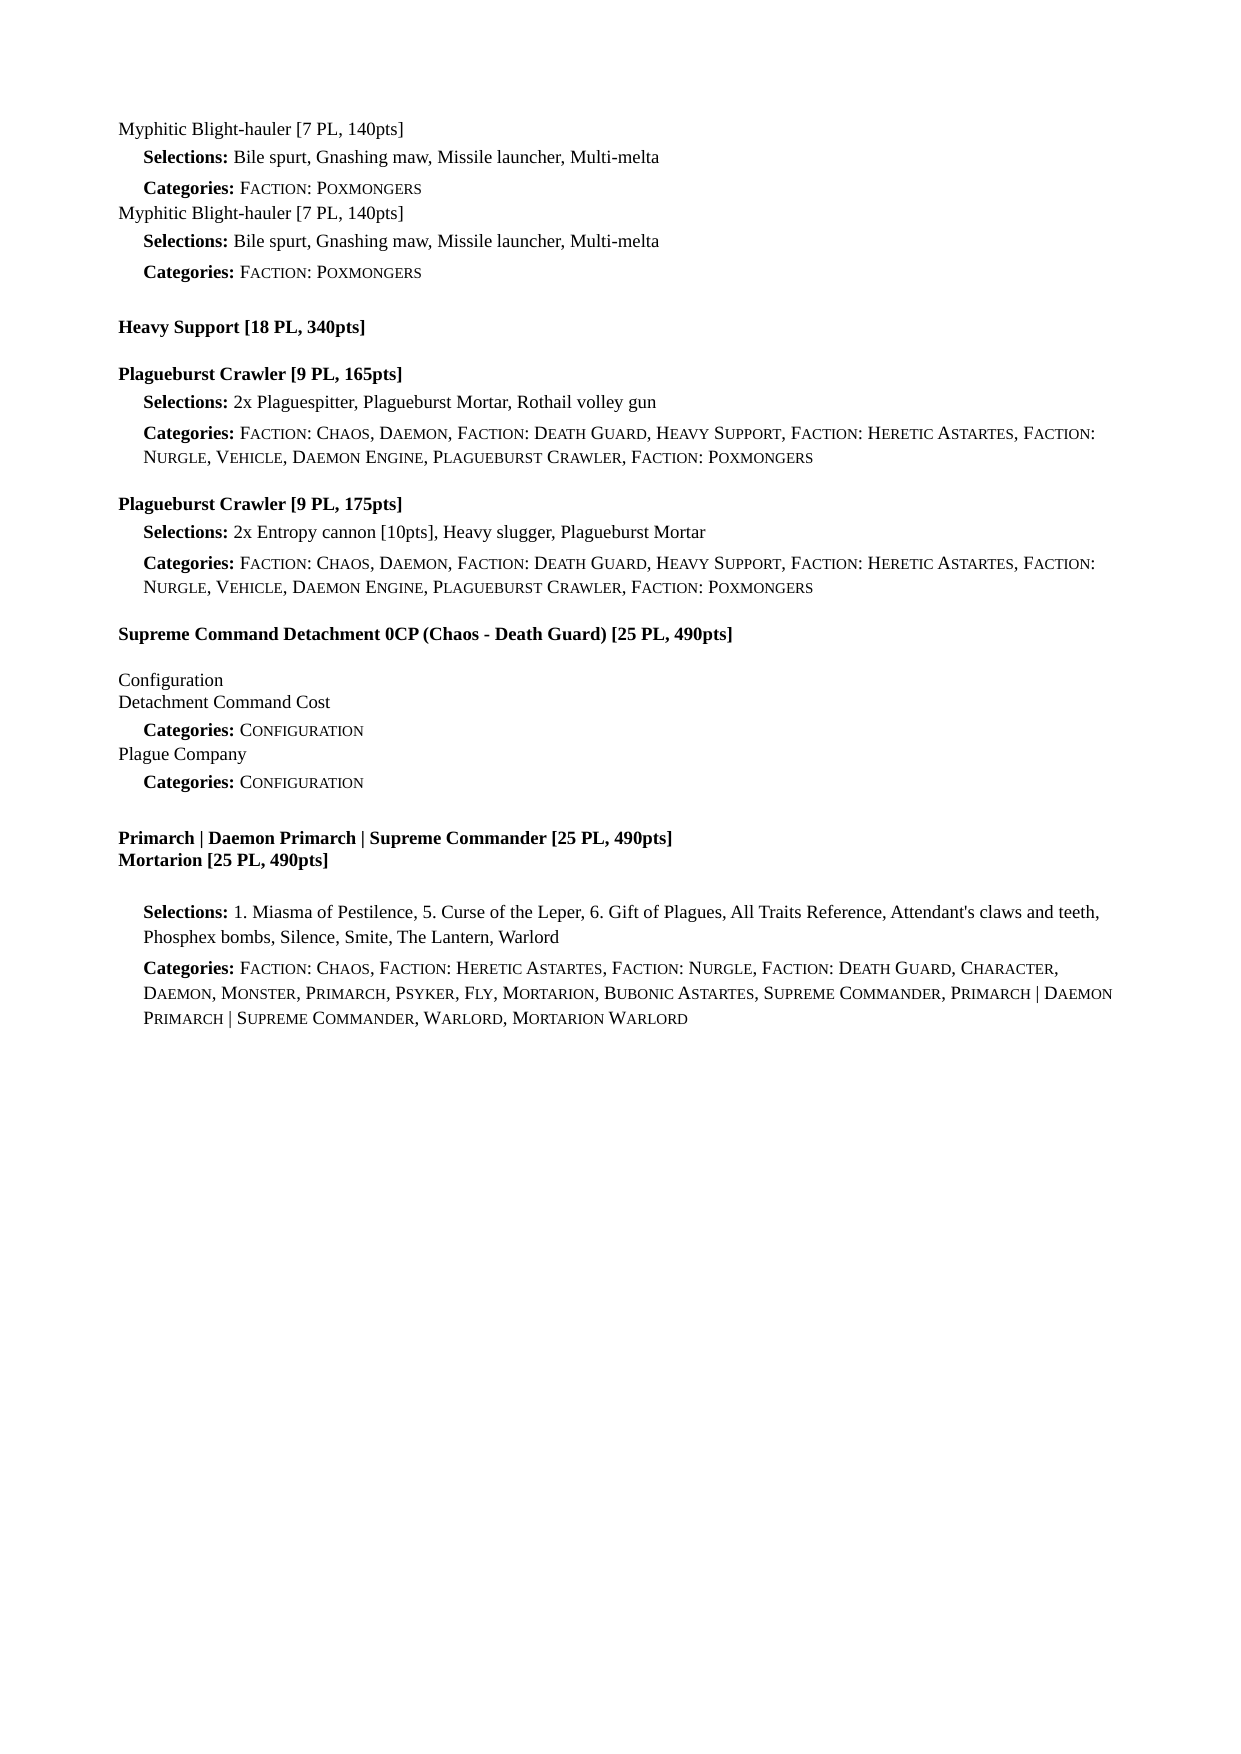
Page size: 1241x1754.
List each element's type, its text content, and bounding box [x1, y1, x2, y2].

text Selections: 2x Plaguespitter, Plagueburst Mortar, Rothail volley gun [143, 391, 1122, 412]
subtitle Plague Company [118, 743, 1122, 765]
subtitle Heavy Support [18 PL, 340pts] [118, 316, 1122, 338]
text Categories: Configuration [143, 771, 1122, 793]
subtitle Detachment Command Cost [118, 691, 1122, 712]
text Categories: Faction: Chaos, Faction: Heretic Astartes, Faction: Nurgle, Faction: Death Guard, Character, Daemon, Monster, Primarch, Psyker, Fly, Mortarion, Bubonic Astartes, Supreme Commander, Primarch | Daemon Primarch | Supreme Commander, Warlord, Mortarion Warlord [143, 957, 1122, 1028]
subtitle Mortarion [25 PL, 490pts] [118, 848, 1122, 870]
text Categories: Faction: Poxmongers [143, 261, 1122, 282]
subtitle Myphitic Blight-hauler [7 PL, 140pts] [118, 202, 1122, 223]
text Selections: 2x Entropy cannon [10pts], Heavy slugger, Plagueburst Mortar [143, 521, 1122, 542]
text Selections: Bile spurt, Gnashing maw, Missile launcher, Multi-melta [143, 229, 1122, 251]
subtitle Primarch | Daemon Primarch | Supreme Commander [25 PL, 490pts] [118, 827, 1122, 848]
text Categories: Faction: Chaos, Daemon, Faction: Death Guard, Heavy Support, Faction: Heretic Astartes, Faction: Nurgle, Vehicle, Daemon Engine, Plagueburst Crawler, Faction: Poxmongers [143, 552, 1122, 598]
subtitle Myphitic Blight-hauler [7 PL, 140pts] [118, 118, 1122, 140]
text Selections: 1. Miasma of Pestilence, 5. Curse of the Leper, 6. Gift of Plagues, All Traits Reference, Attendant's claws and teeth, Phosphex bombs, Silence, Smite, The Lantern, Warlord [143, 901, 1122, 947]
subtitle Supreme Command Detachment 0CP (Chaos - Death Guard) [25 PL, 490pts] [118, 623, 1122, 644]
subtitle Plagueburst Crawler [9 PL, 165pts] [118, 363, 1122, 384]
text Selections: Bile spurt, Gnashing maw, Missile launcher, Multi-melta [143, 146, 1122, 167]
subtitle Configuration [118, 669, 1122, 691]
subtitle Plagueburst Crawler [9 PL, 175pts] [118, 493, 1122, 514]
text Categories: Faction: Chaos, Daemon, Faction: Death Guard, Heavy Support, Faction: Heretic Astartes, Faction: Nurgle, Vehicle, Daemon Engine, Plagueburst Crawler, Faction: Poxmongers [143, 422, 1122, 468]
text Categories: Faction: Poxmongers [143, 177, 1122, 198]
text Categories: Configuration [143, 718, 1122, 740]
